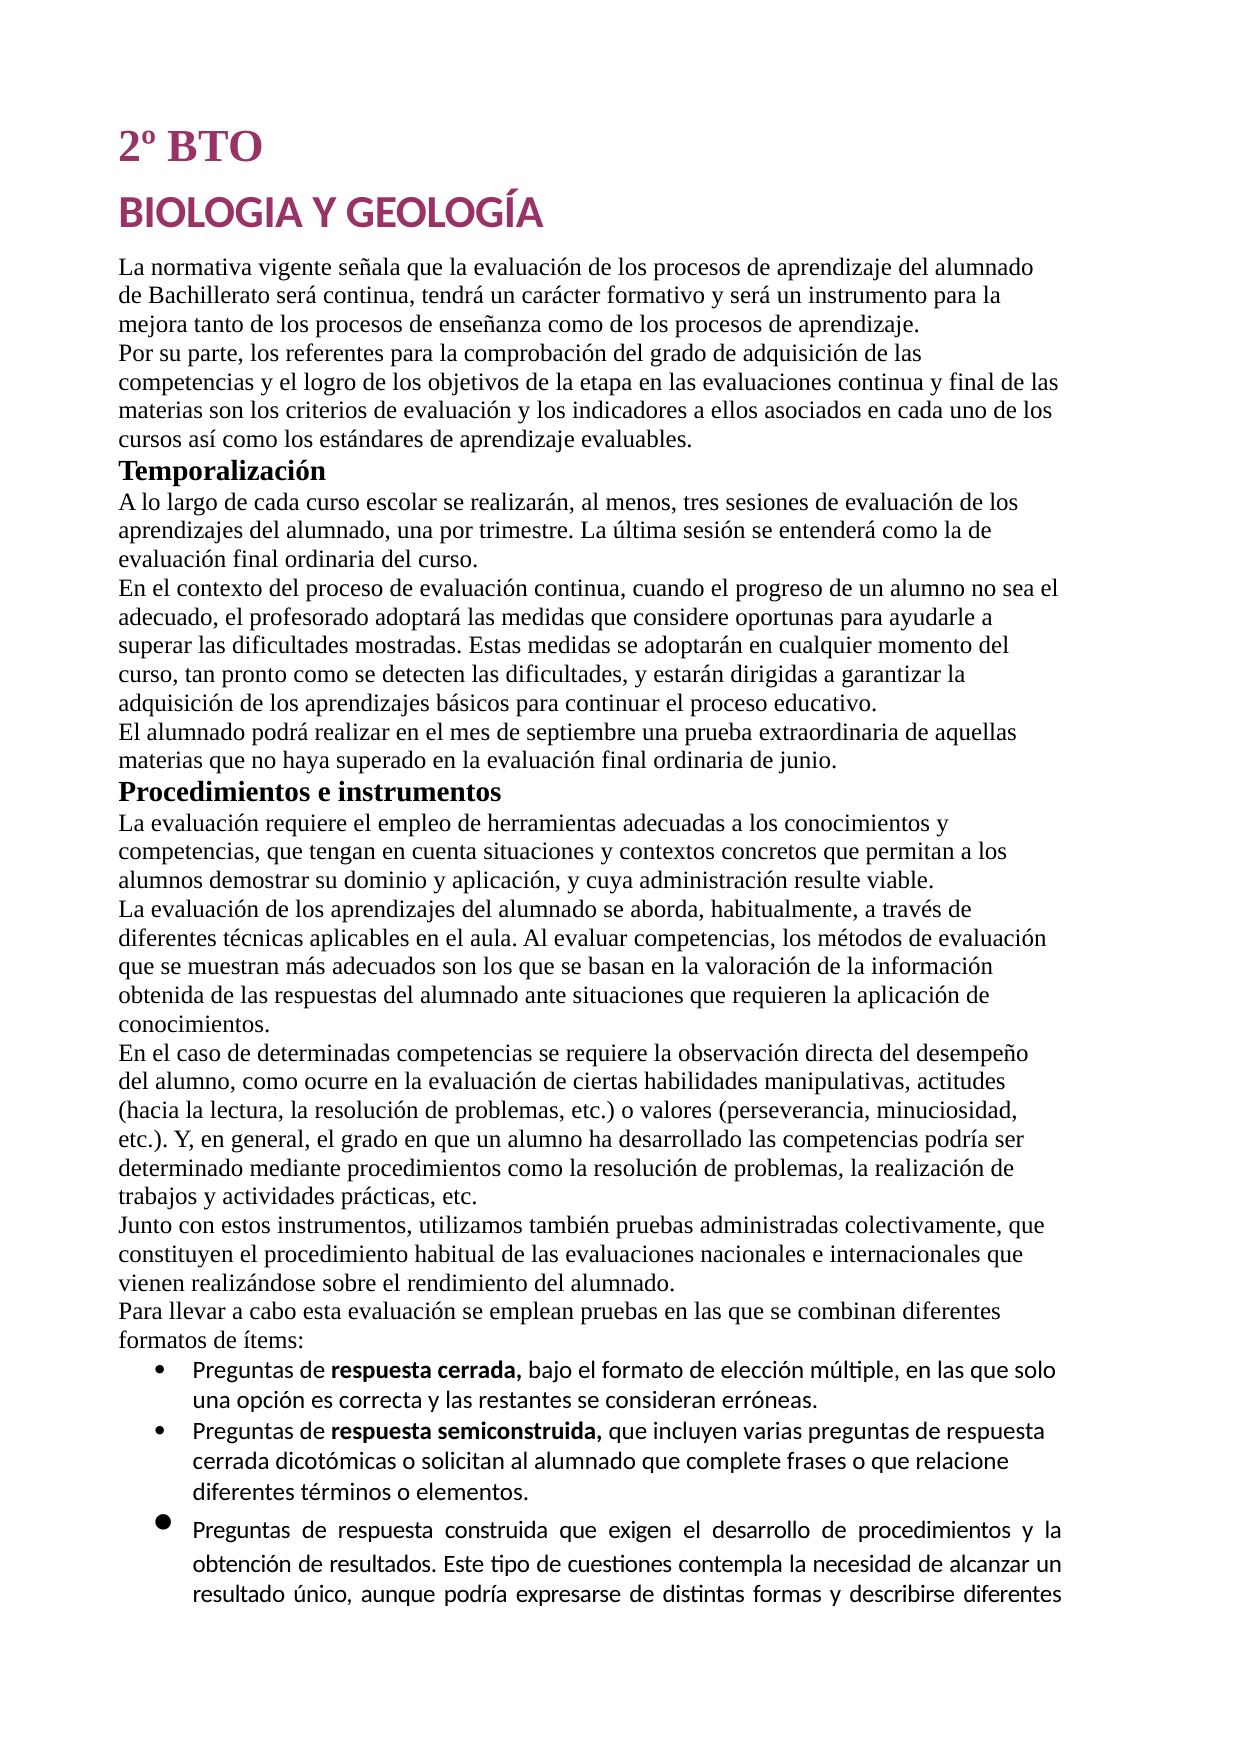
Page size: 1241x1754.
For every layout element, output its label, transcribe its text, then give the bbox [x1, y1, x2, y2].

text A lo largo de cada curso escolar se realizarán, al menos, tres sesiones de evaluación de los aprendizajes del alumnado, una por trimestre. La última sesión se entenderá como la de evaluación final ordinaria del curso. [118, 487, 1063, 573]
text Temporalización [118, 453, 1063, 487]
text El alumnado podrá realizar en el mes de septiembre una prueba extraordinaria de aquellas materias que no haya superado en la evaluación final ordinaria de junio. [118, 717, 1063, 774]
list Preguntas de respuesta cerrada, bajo el formato de elección múltiple, en las que solo una opción es correcta y las restantes se consideran erróneas. [155, 1354, 1063, 1415]
text La evaluación requiere el empleo de herramientas adecuadas a los conocimientos y competencias, que tengan en cuenta situaciones y contextos concretos que permitan a los alumnos demostrar su dominio y aplicación, y cuya administración resulte viable. [118, 808, 1063, 894]
text Por su parte, los referentes para la comprobación del grado de adquisición de las competencias y el logro de los objetivos de la etapa en las evaluaciones continua y final de las materias son los criterios de evaluación y los indicadores a ellos asociados en cada uno de los cursos así como los estándares de aprendizaje evaluables. [118, 338, 1063, 453]
text En el caso de determinadas competencias se requiere la observación directa del desempeño del alumno, como ocurre en la evaluación de ciertas habilidades manipulativas, actitudes (hacia la lectura, la resolución de problemas, etc.) o valores (perseverancia, minuciosidad, etc.). Y, en general, el grado en que un alumno ha desarrollado las competencias podría ser determinado mediante procedimientos como la resolución de problemas, la realización de trabajos y actividades prácticas, etc. [118, 1038, 1063, 1210]
text Para llevar a cabo esta evaluación se emplean pruebas en las que se combinan diferentes formatos de ítems: [118, 1296, 1063, 1354]
text En el contexto del proceso de evaluación continua, cuando el progreso de un alumno no sea el adecuado, el profesorado adoptará las medidas que considere oportunas para ayudarle a superar las dificultades mostradas. Estas medidas se adoptarán en cualquier momento del curso, tan pronto como se detecten las dificultades, y estarán dirigidas a garantizar la adquisición de los aprendizajes básicos para continuar el proceso educativo. [118, 573, 1063, 717]
text BIOLOGIA Y GEOLOGÍA [118, 183, 1122, 239]
text Junto con estos instrumentos, utilizamos también pruebas administradas colectivamente, que constituyen el procedimiento habitual de las evaluaciones nacionales e internacionales que vienen realizándose sobre el rendimiento del alumnado. [118, 1210, 1063, 1296]
list Preguntas de respuesta semiconstruida, que incluyen varias preguntas de respuesta cerrada dicotómicas o solicitan al alumnado que complete frases o que relacione diferentes términos o elementos. [155, 1415, 1063, 1506]
text La evaluación de los aprendizajes del alumnado se aborda, habitualmente, a través de diferentes técnicas aplicables en el aula. Al evaluar competencias, los métodos de evaluación que se muestran más adecuados son los que se basan en la valoración de la información obtenida de las respuestas del alumnado ante situaciones que requieren la aplicación de conocimientos. [118, 894, 1063, 1038]
text La normativa vigente señala que la evaluación de los procesos de aprendizaje del alumnado de Bachillerato será continua, tendrá un carácter formativo y será un instrumento para la mejora tanto de los procesos de enseñanza como de los procesos de aprendizaje. [118, 252, 1063, 338]
list Preguntas de respuesta construida que exigen el desarrollo de procedimientos y la obtención de resultados. Este tipo de cuestiones contempla la necesidad de alcanzar un resultado único, aunque podría expresarse de distintas formas y describirse diferentes [155, 1506, 1063, 1609]
text 2º BTO [118, 118, 1122, 171]
text Procedimientos e instrumentos [118, 774, 1063, 808]
